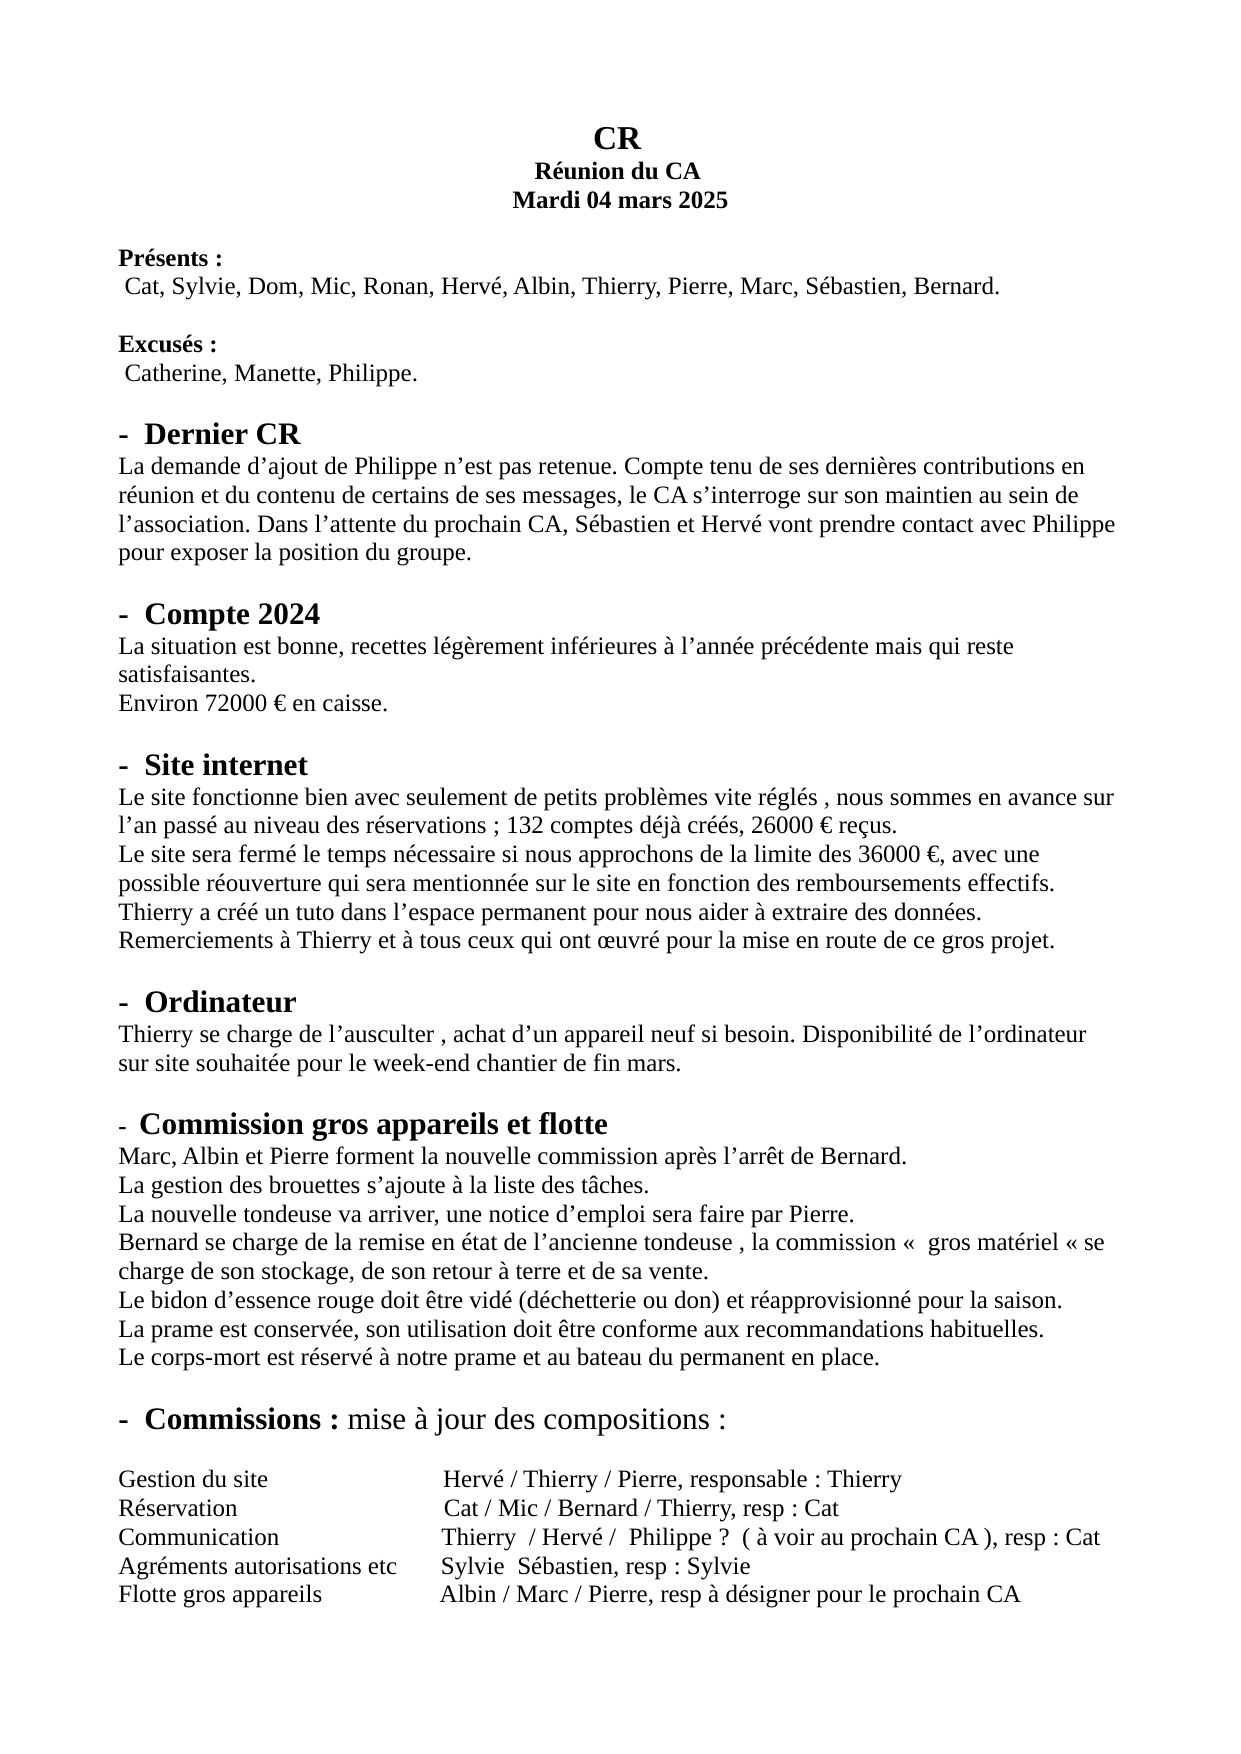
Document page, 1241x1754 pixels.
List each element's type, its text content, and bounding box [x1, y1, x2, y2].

text Marc, Albin et Pierre forment la nouvelle commission après l’arrêt de Bernard. [118, 1141, 1122, 1170]
text - Dernier CR [118, 415, 1122, 451]
text Catherine, Manette, Philippe. [118, 358, 1122, 386]
text Le bidon d’essence rouge doit être vidé (déchetterie ou don) et réapprovisionné pour la saison. [118, 1285, 1122, 1314]
text - Site internet [118, 746, 1122, 782]
text Remerciements à Thierry et à tous ceux qui ont œuvré pour la mise en route de ce gros projet. [118, 926, 1122, 954]
text Flotte gros appareils Albin / Marc / Pierre, resp à désigner pour le prochain CA [118, 1579, 1122, 1608]
text La prame est conservée, son utilisation doit être conforme aux recommandations habituelles. [118, 1314, 1122, 1342]
text - Commissions : mise à jour des compositions : [118, 1400, 1122, 1436]
text - Commission gros appareils et flotte [118, 1105, 1122, 1141]
text Communication Thierry / Hervé / Philippe ? ( à voir au prochain CA ), resp : Cat [118, 1522, 1122, 1551]
text Agréments autorisations etc Sylvie Sébastien, resp : Sylvie [118, 1551, 1122, 1579]
text Excusés : [118, 329, 1122, 358]
text Gestion du site Hervé / Thierry / Pierre, responsable : Thierry [118, 1464, 1122, 1493]
text - Ordinateur [118, 983, 1122, 1019]
text Mardi 04 mars 2025 [118, 185, 1122, 214]
text Le corps-mort est réservé à notre prame et au bateau du permanent en place. [118, 1342, 1122, 1371]
text CR [118, 118, 1122, 156]
text La gestion des brouettes s’ajoute à la liste des tâches. [118, 1170, 1122, 1199]
text Thierry a créé un tuto dans l’espace permanent pour nous aider à extraire des données. [118, 897, 1122, 926]
text Présents : [118, 243, 1122, 271]
text Le site sera fermé le temps nécessaire si nous approchons de la limite des 36000 €, avec une possible réouverture qui sera mentionnée sur le site en fonction des remboursements effectifs. [118, 839, 1122, 897]
text Thierry se charge de l’ausculter , achat d’un appareil neuf si besoin. Disponibilité de l’ordinateur sur site souhaitée pour le week-end chantier de fin mars. [118, 1019, 1122, 1076]
text La demande d’ajout de Philippe n’est pas retenue. Compte tenu de ses dernières contributions en réunion et du contenu de certains de ses messages, le CA s’interroge sur son maintien au sein de l’association. Dans l’attente du prochain CA, Sébastien et Hervé vont prendre contact avec Philippe pour exposer la position du groupe. [118, 451, 1122, 566]
text Environ 72000 € en caisse. [118, 688, 1122, 717]
text Réunion du CA [118, 156, 1122, 185]
text - Compte 2024 [118, 595, 1122, 631]
text La situation est bonne, recettes légèrement inférieures à l’année précédente mais qui reste satisfaisantes. [118, 631, 1122, 688]
text Réservation Cat / Mic / Bernard / Thierry, resp : Cat [118, 1493, 1122, 1522]
text Le site fonctionne bien avec seulement de petits problèmes vite réglés , nous sommes en avance sur l’an passé au niveau des réservations ; 132 comptes déjà créés, 26000 € reçus. [118, 782, 1122, 839]
text Cat, Sylvie, Dom, Mic, Ronan, Hervé, Albin, Thierry, Pierre, Marc, Sébastien, Bernard. [118, 271, 1122, 300]
text Bernard se charge de la remise en état de l’ancienne tondeuse , la commission « gros matériel « se charge de son stockage, de son retour à terre et de sa vente. [118, 1227, 1122, 1285]
text La nouvelle tondeuse va arriver, une notice d’emploi sera faire par Pierre. [118, 1199, 1122, 1227]
